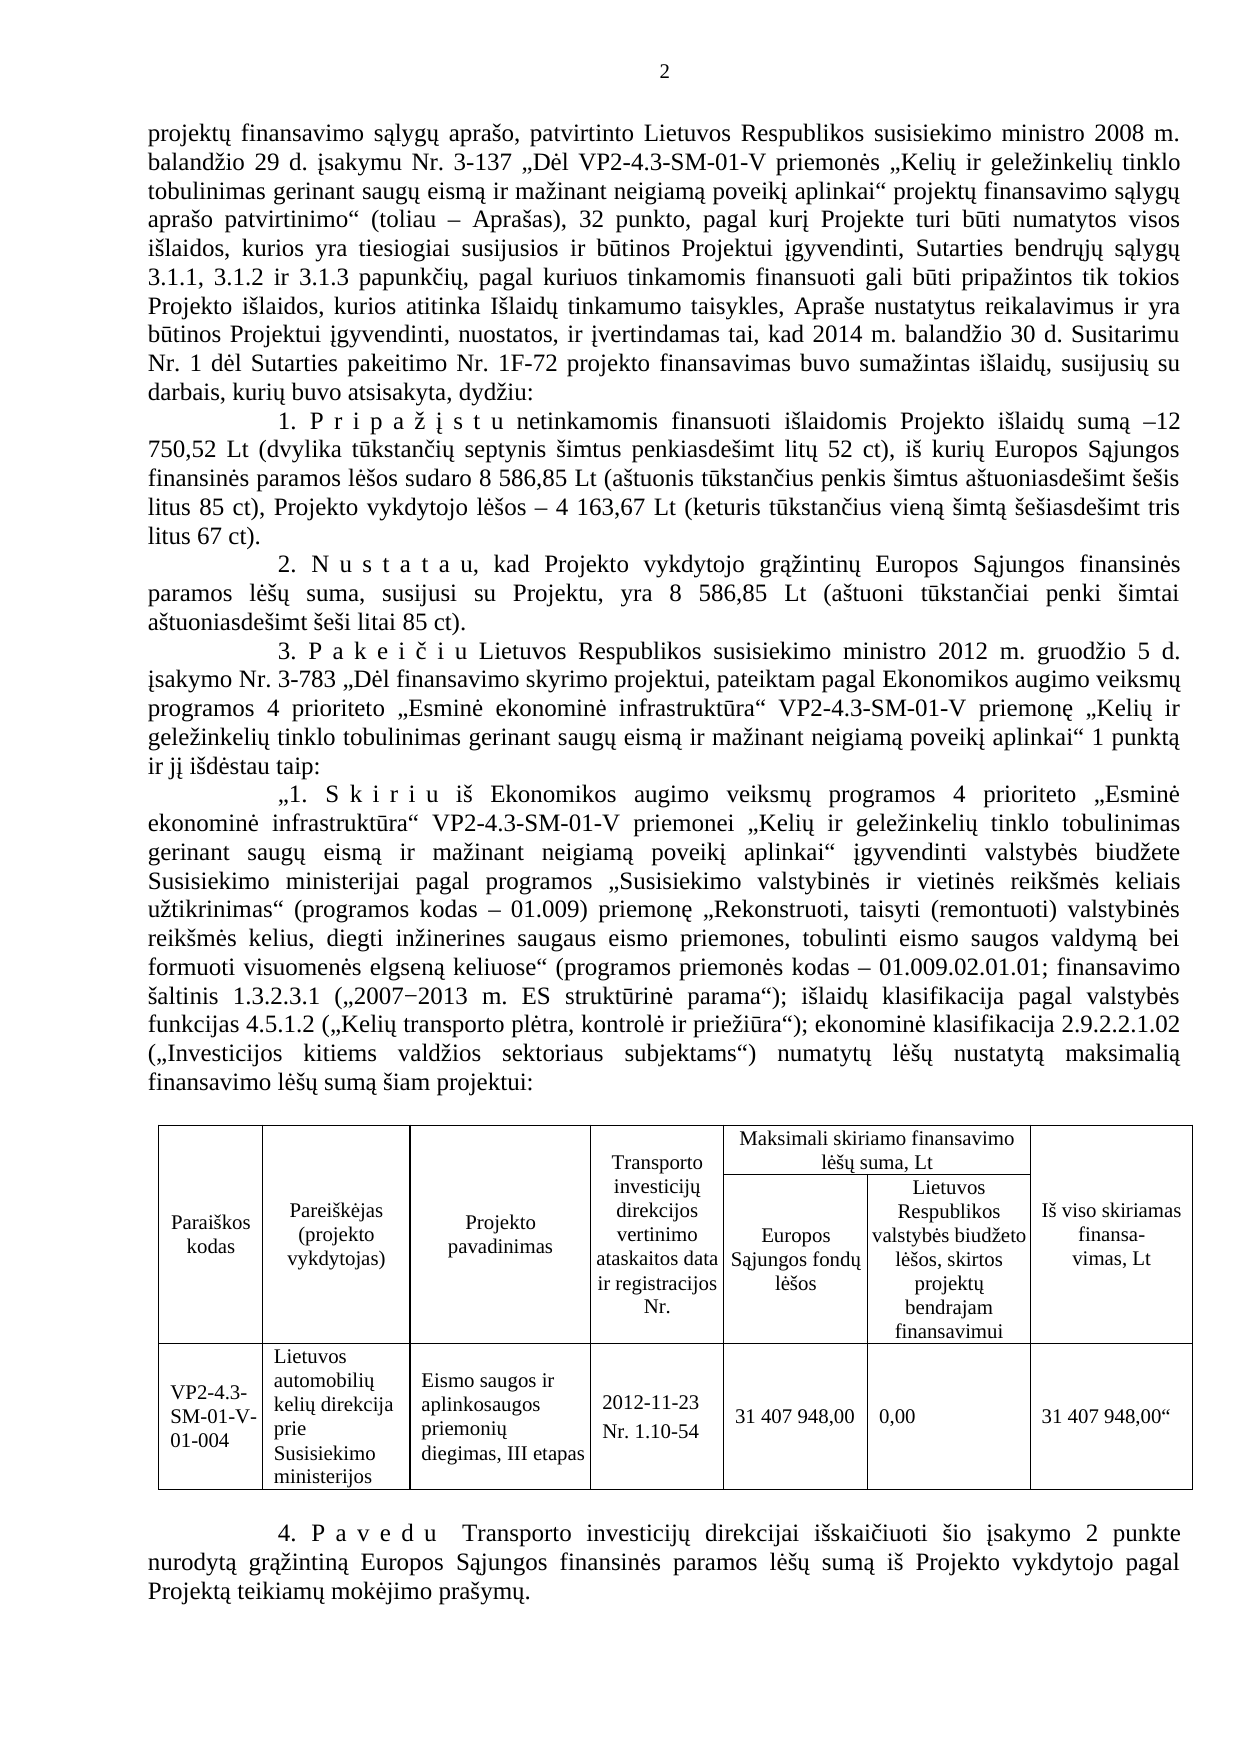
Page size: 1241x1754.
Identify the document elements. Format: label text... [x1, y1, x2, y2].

table_cell VP2-4.3-SM-01-V-01-004 [159, 1344, 262, 1488]
table_cell 0,00 [868, 1344, 1030, 1488]
table_header Projekto pavadinimas [411, 1126, 590, 1343]
table_cell Eismo saugos ir aplinkosaugos priemonių diegimas, III etapas [411, 1344, 590, 1488]
table_header Maksimali skiriamo finansavimo lėšų suma, Lt [724, 1126, 1030, 1174]
table_cell Europos Sąjungos fondų lėšos [724, 1175, 867, 1343]
table_cell 31 407 948,00 [724, 1344, 867, 1488]
text 3. Pakeičiu Lietuvos Respublikos susisiekimo ministro 2012 m. gruodžio 5 d. įsakymo Nr. 3-783 „Dėl finansavimo skyrimo projektui, pateiktam pagal Ekonomikos augimo veiksmų programos 4 prioriteto „Esminė ekonominė infrastruktūra“ VP2-4.3-SM-01-V priemonę „Kelių ir geležinkelių tinklo tobulinimas gerinant saugų eismą ir mažinant neigiamą poveikį aplinkai“ 1 punktą ir jį išdėstau taip: [148, 636, 1181, 779]
table_cell Lietuvos Respublikos valstybės biudžeto lėšos, skirtos projektų bendrajam finansavimui [868, 1175, 1030, 1343]
table_cell Lietuvos automobilių kelių direkcija prie Susisiekimo ministerijos [263, 1344, 409, 1488]
table_header Paraiškos kodas [159, 1126, 262, 1343]
table_header Transporto investicijų direkcijos vertinimo ataskaitos data ir registracijos Nr. [591, 1126, 723, 1343]
text projektų finansavimo sąlygų aprašo, patvirtinto Lietuvos Respublikos susisiekimo ministro 2008 m. balandžio 29 d. įsakymu Nr. 3-137 „Dėl VP2-4.3-SM-01-V priemonės „Kelių ir geležinkelių tinklo tobulinimas gerinant saugų eismą ir mažinant neigiamą poveikį aplinkai“ projektų finansavimo sąlygų aprašo patvirtinimo“ (toliau – Aprašas), 32 punkto, pagal kurį Projekte turi būti numatytos visos išlaidos, kurios yra tiesiogiai susijusios ir būtinos Projektui įgyvendinti, Sutarties bendrųjų sąlygų 3.1.1, 3.1.2 ir 3.1.3 papunkčių, pagal kuriuos tinkamomis finansuoti gali būti pripažintos tik tokios Projekto išlaidos, kurios atitinka Išlaidų tinkamumo taisykles, Apraše nustatytus reikalavimus ir yra būtinos Projektui įgyvendinti, nuostatos, ir įvertindamas tai, kad 2014 m. balandžio 30 d. Susitarimu Nr. 1 dėl Sutarties pakeitimo Nr. 1F-72 projekto finansavimas buvo sumažintas išlaidų, susijusių su darbais, kurių buvo atsisakyta, dydžiu: [148, 118, 1181, 406]
table_header Iš viso skiriamas finansa- vimas, Lt [1031, 1126, 1192, 1343]
table_cell 31 407 948,00“ [1031, 1344, 1192, 1488]
text „1. Skiriu iš Ekonomikos augimo veiksmų programos 4 prioriteto „Esminė ekonominė infrastruktūra“ VP2-4.3-SM-01-V priemonei „Kelių ir geležinkelių tinklo tobulinimas gerinant saugų eismą ir mažinant neigiamą poveikį aplinkai“ įgyvendinti valstybės biudžete Susisiekimo ministerijai pagal programos „Susisiekimo valstybinės ir vietinės reikšmės keliais užtikrinimas“ (programos kodas – 01.009) priemonę „Rekonstruoti, taisyti (remontuoti) valstybinės reikšmės kelius, diegti inžinerines saugaus eismo priemones, tobulinti eismo saugos valdymą bei formuoti visuomenės elgseną keliuose“ (programos priemonės kodas – 01.009.02.01.01; finansavimo šaltinis 1.3.2.3.1 („2007−2013 m. ES struktūrinė parama“); išlaidų klasifikacija pagal valstybės funkcijas 4.5.1.2 („Kelių transporto plėtra, kontrolė ir priežiūra“); ekonominė klasifikacija 2.9.2.2.1.02 („Investicijos kitiems valdžios sektoriaus subjektams“) numatytų lėšų nustatytą maksimalią finansavimo lėšų sumą šiam projektui: [148, 779, 1181, 1096]
table_header Pareiškėjas (projekto vykdytojas) [263, 1126, 409, 1343]
text 4. Pavedu Transporto investicijų direkcijai išskaičiuoti šio įsakymo 2 punkte nurodytą grąžintiną Europos Sąjungos finansinės paramos lėšų sumą iš Projekto vykdytojo pagal Projektą teikiamų mokėjimo prašymų. [148, 1518, 1181, 1604]
table_cell 2012-11-23 Nr. 1.10-54 [591, 1344, 723, 1488]
text 1. Pripažįstu netinkamomis finansuoti išlaidomis Projekto išlaidų sumą –12 750,52 Lt (dvylika tūkstančių septynis šimtus penkiasdešimt litų 52 ct), iš kurių Europos Sąjungos finansinės paramos lėšos sudaro 8 586,85 Lt (aštuonis tūkstančius penkis šimtus aštuoniasdešimt šešis litus 85 ct), Projekto vykdytojo lėšos – 4 163,67 Lt (keturis tūkstančius vieną šimtą šešiasdešimt tris litus 67 ct). [148, 406, 1181, 549]
text 2. Nustatau, kad Projekto vykdytojo grąžintinų Europos Sąjungos finansinės paramos lėšų suma, susijusi su Projektu, yra 8 586,85 Lt (aštuoni tūkstančiai penki šimtai aštuoniasdešimt šeši litai 85 ct). [148, 549, 1181, 636]
